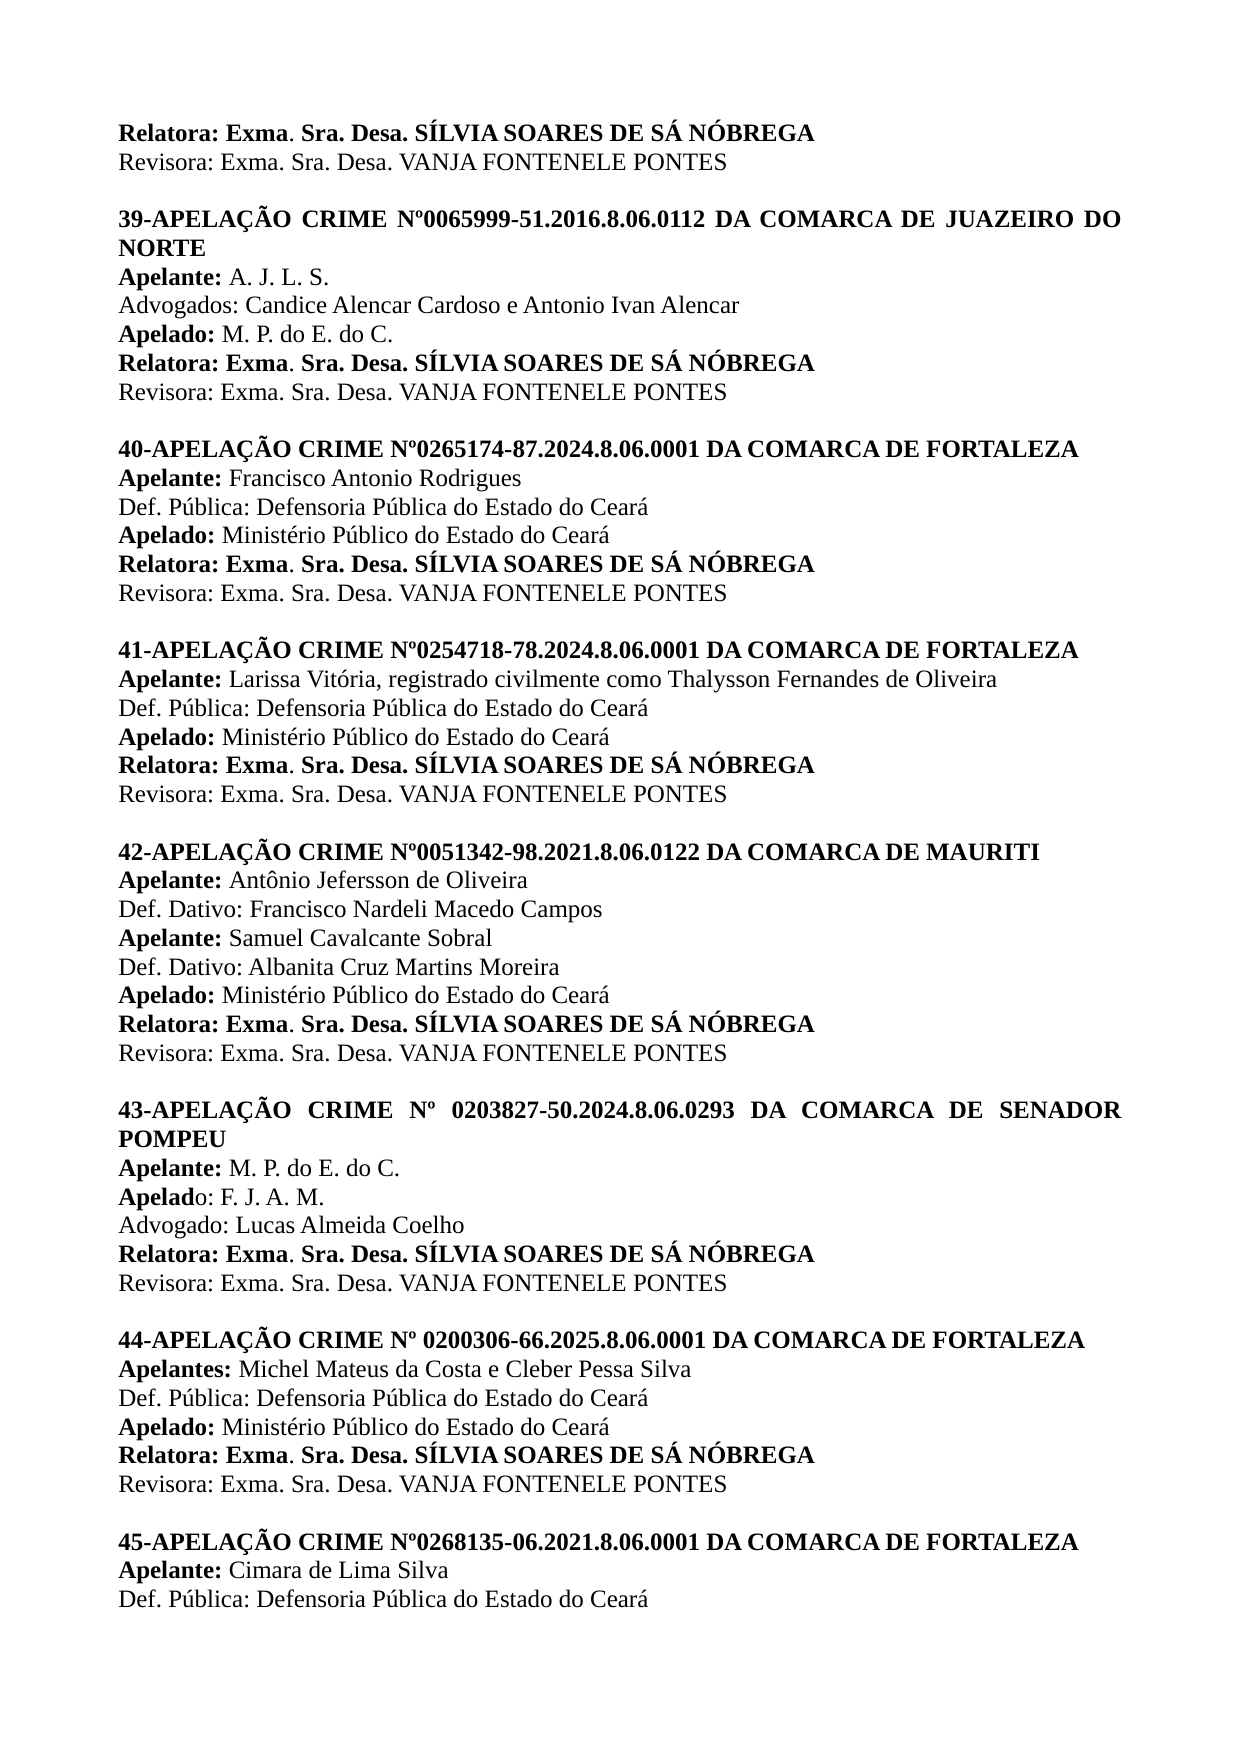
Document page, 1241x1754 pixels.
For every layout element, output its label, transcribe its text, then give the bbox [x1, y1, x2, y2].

text Apelante: Larissa Vitória, registrado civilmente como Thalysson Fernandes de Oliveira [118, 664, 1122, 693]
text Def. Dativo: Albanita Cruz Martins Moreira [118, 952, 1122, 981]
text Apelado: Ministério Público do Estado do Ceará [118, 521, 1122, 549]
text Apelante: Cimara de Lima Silva [118, 1556, 1122, 1584]
text Relatora: Exma. Sra. Desa. SÍLVIA SOARES DE SÁ NÓBREGA [118, 751, 1122, 779]
text Advogado: Lucas Almeida Coelho [118, 1211, 1122, 1239]
text 40-APELAÇÃO CRIME Nº0265174-87.2024.8.06.0001 DA COMARCA DE FORTALEZA [118, 434, 1122, 463]
text 45-APELAÇÃO CRIME Nº0268135-06.2021.8.06.0001 DA COMARCA DE FORTALEZA [118, 1527, 1122, 1556]
text Apelado: M. P. do E. do C. [118, 319, 1122, 348]
text Apelante: M. P. do E. do C. [118, 1153, 1122, 1182]
text 39-APELAÇÃO CRIME Nº0065999-51.2016.8.06.0112 DA COMARCA DE JUAZEIRO DO NORTE [118, 204, 1122, 262]
text Relatora: Exma. Sra. Desa. SÍLVIA SOARES DE SÁ NÓBREGA [118, 1009, 1122, 1038]
text 41-APELAÇÃO CRIME Nº0254718-78.2024.8.06.0001 DA COMARCA DE FORTALEZA [118, 636, 1122, 664]
text Apelado: Ministério Público do Estado do Ceará [118, 722, 1122, 751]
text 42-APELAÇÃO CRIME Nº0051342-98.2021.8.06.0122 DA COMARCA DE MAURITI [118, 837, 1122, 866]
text 43-APELAÇÃO CRIME Nº 0203827-50.2024.8.06.0293 DA COMARCA DE SENADOR POMPEU [118, 1096, 1122, 1153]
text Advogados: Candice Alencar Cardoso e Antonio Ivan Alencar [118, 291, 1122, 319]
text Apelante: Antônio Jefersson de Oliveira [118, 866, 1122, 894]
text Def. Pública: Defensoria Pública do Estado do Ceará [118, 693, 1122, 722]
text 44-APELAÇÃO CRIME Nº 0200306-66.2025.8.06.0001 DA COMARCA DE FORTALEZA [118, 1326, 1122, 1354]
text Revisora: Exma. Sra. Desa. VANJA FONTENELE PONTES [118, 578, 1122, 607]
text Revisora: Exma. Sra. Desa. VANJA FONTENELE PONTES [118, 1038, 1122, 1067]
text Apelante: Samuel Cavalcante Sobral [118, 923, 1122, 952]
text Def. Pública: Defensoria Pública do Estado do Ceará [118, 1584, 1122, 1613]
text Revisora: Exma. Sra. Desa. VANJA FONTENELE PONTES [118, 377, 1122, 406]
text Revisora: Exma. Sra. Desa. VANJA FONTENELE PONTES [118, 779, 1122, 808]
text Revisora: Exma. Sra. Desa. VANJA FONTENELE PONTES [118, 1469, 1122, 1498]
text Revisora: Exma. Sra. Desa. VANJA FONTENELE PONTES [118, 147, 1122, 176]
text Apelantes: Michel Mateus da Costa e Cleber Pessa Silva [118, 1354, 1122, 1383]
text Relatora: Exma. Sra. Desa. SÍLVIA SOARES DE SÁ NÓBREGA [118, 1239, 1122, 1268]
text Def. Dativo: Francisco Nardeli Macedo Campos [118, 894, 1122, 923]
text Apelado: Ministério Público do Estado do Ceará [118, 981, 1122, 1009]
text Relatora: Exma. Sra. Desa. SÍLVIA SOARES DE SÁ NÓBREGA [118, 549, 1122, 578]
text Apelado: F. J. A. M. [118, 1182, 1122, 1211]
text Revisora: Exma. Sra. Desa. VANJA FONTENELE PONTES [118, 1268, 1122, 1297]
text Relatora: Exma. Sra. Desa. SÍLVIA SOARES DE SÁ NÓBREGA [118, 1441, 1122, 1469]
text Def. Pública: Defensoria Pública do Estado do Ceará [118, 492, 1122, 521]
text Relatora: Exma. Sra. Desa. SÍLVIA SOARES DE SÁ NÓBREGA [118, 348, 1122, 377]
text Apelante: A. J. L. S. [118, 262, 1122, 291]
text Relatora: Exma. Sra. Desa. SÍLVIA SOARES DE SÁ NÓBREGA [118, 118, 1122, 147]
text Def. Pública: Defensoria Pública do Estado do Ceará [118, 1383, 1122, 1412]
text Apelante: Francisco Antonio Rodrigues [118, 463, 1122, 492]
text Apelado: Ministério Público do Estado do Ceará [118, 1412, 1122, 1441]
